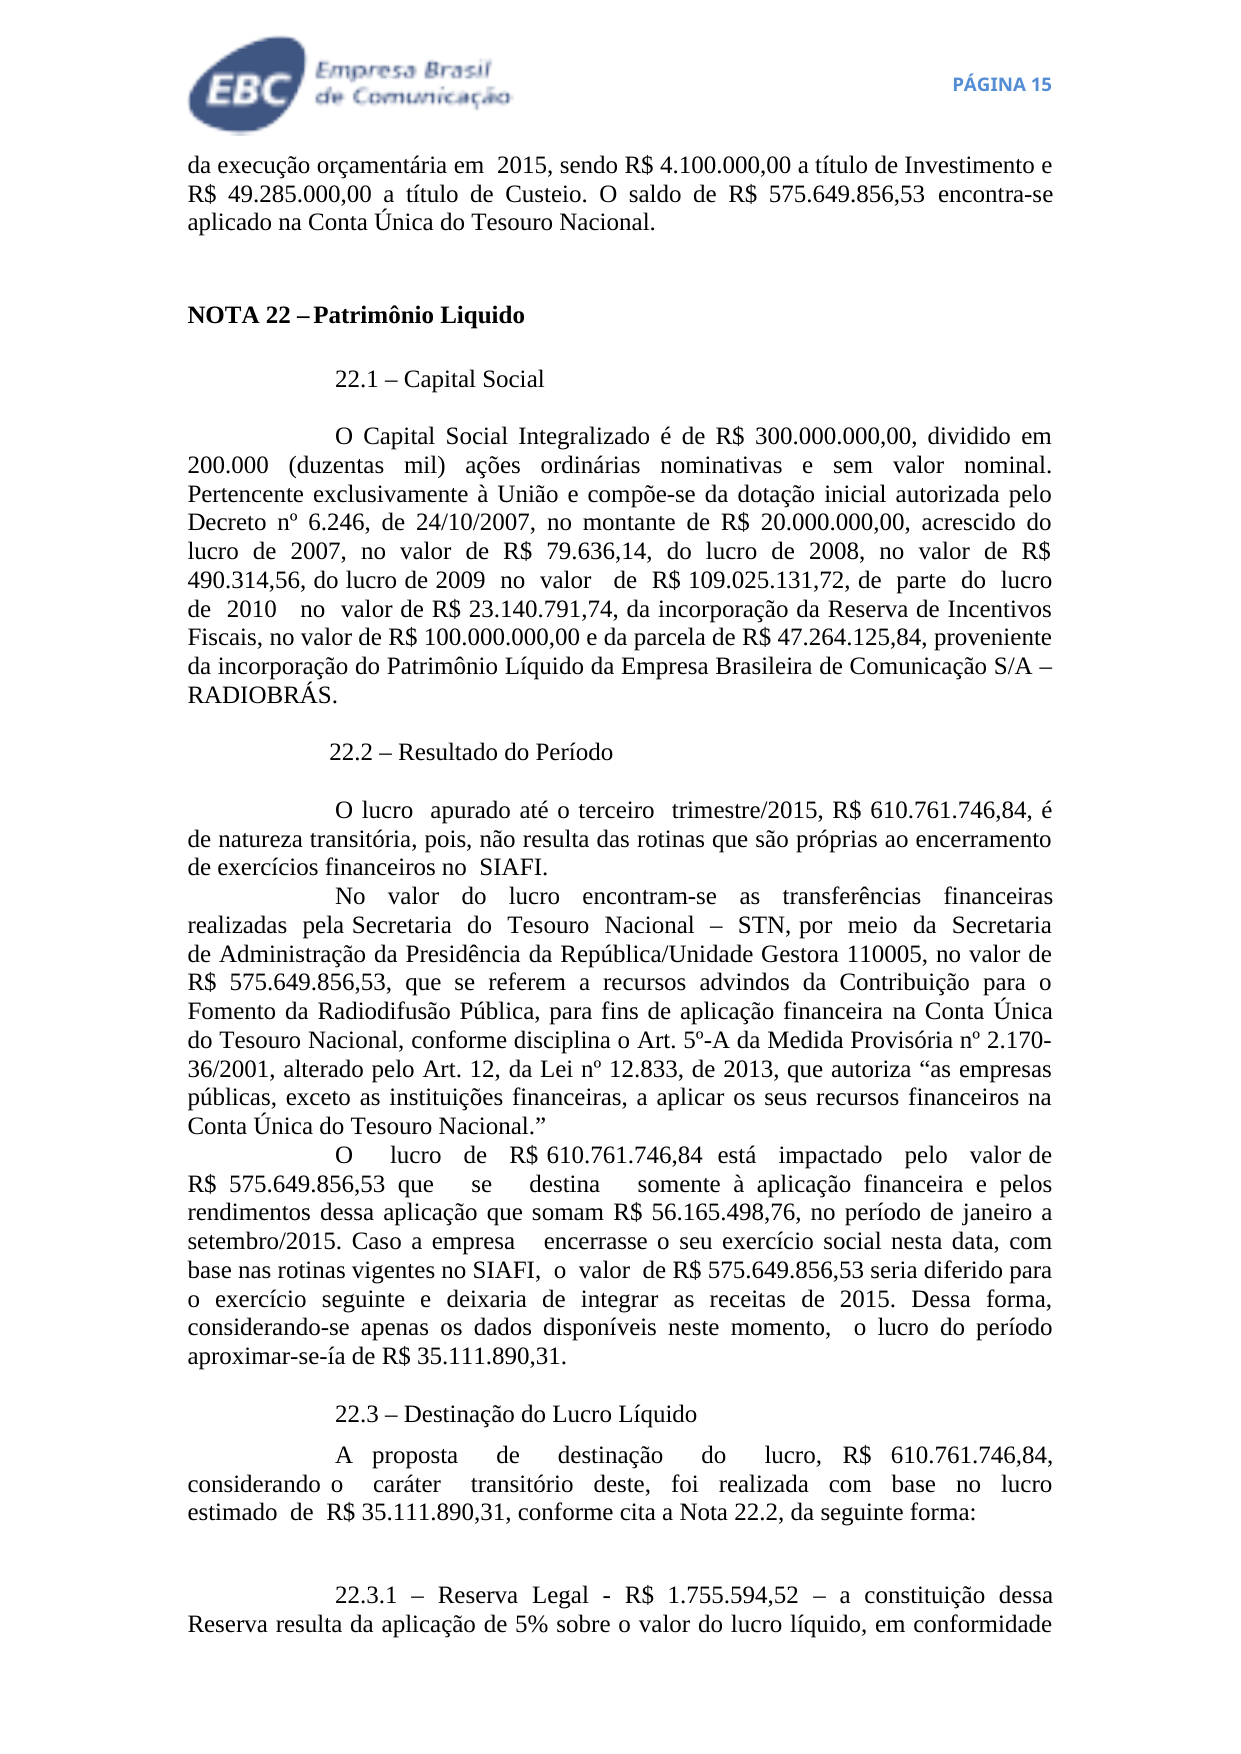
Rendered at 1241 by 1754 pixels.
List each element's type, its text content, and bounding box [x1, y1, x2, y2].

text 22.1 – Capital Social [187, 364, 1053, 392]
text da execução orçamentária em 2015, sendo R$ 4.100.000,00 a título de Investimento e R$ 49.285.000,00 a título de Custeio. O saldo de R$ 575.649.856,53 encontra-se aplicado na Conta Única do Tesouro Nacional. [187, 150, 1053, 236]
text No valor do lucro encontram-se as transferências financeiras realizadas pela Secretaria do Tesouro Nacional – STN, por meio da Secretaria de Administração da Presidência da República/Unidade Gestora 110005, no valor de R$ 575.649.856,53, que se referem a recursos advindos da Contribuição para o Fomento da Radiodifusão Pública, para fins de aplicação financeira na Conta Única do Tesouro Nacional, conforme disciplina o Art. 5º-A da Medida Provisória nº 2.170-36/2001, alterado pelo Art. 12, da Lei nº 12.833, de 2013, que autoriza “as empresas públicas, exceto as instituições financeiras, a aplicar os seus recursos financeiros na Conta Única do Tesouro Nacional.” [187, 881, 1053, 1140]
text O Capital Social Integralizado é de R$ 300.000.000,00, dividido em 200.000 (duzentas mil) ações ordinárias nominativas e sem valor nominal. Pertencente exclusivamente à União e compõe-se da dotação inicial autorizada pelo Decreto nº 6.246, de 24/10/2007, no montante de R$ 20.000.000,00, acrescido do lucro de 2007, no valor de R$ 79.636,14, do lucro de 2008, no valor de R$ 490.314,56, do lucro de 2009 no valor de R$ 109.025.131,72, de parte do lucro de 2010 no valor de R$ 23.140.791,74, da incorporação da Reserva de Incentivos Fiscais, no valor de R$ 100.000.000,00 e da parcela de R$ 47.264.125,84, proveniente da incorporação do Patrimônio Líquido da Empresa Brasileira de Comunicação S/A – RADIOBRÁS. [187, 421, 1053, 709]
text 22.3 – Destinação do Lucro Líquido [282, 1399, 1053, 1427]
text A proposta de destinação do lucro, R$ 610.761.746,84, considerando o caráter transitório deste, foi realizada com base no lucro estimado de R$ 35.111.890,31, conforme cita a Nota 22.2, da seguinte forma: [187, 1440, 1053, 1526]
text 22.2 – Resultado do Período [305, 737, 1053, 766]
text O lucro apurado até o terceiro trimestre/2015, R$ 610.761.746,84, é de natureza transitória, pois, não resulta das rotinas que são próprias ao encerramento de exercícios financeiros no SIAFI. [187, 795, 1053, 881]
text O lucro de R$ 610.761.746,84 está impactado pelo valor de R$ 575.649.856,53 que se destina somente à aplicação financeira e pelos rendimentos dessa aplicação que somam R$ 56.165.498,76, no período de janeiro a setembro/2015. Caso a empresa encerrasse o seu exercício social nesta data, com base nas rotinas vigentes no SIAFI, o valor de R$ 575.649.856,53 seria diferido para o exercício seguinte e deixaria de integrar as receitas de 2015. Dessa forma, considerando-se apenas os dados disponíveis neste momento, o lucro do período aproximar-se-ía de R$ 35.111.890,31. [187, 1140, 1053, 1370]
text NOTA 22 – Patrimônio Liquido [187, 300, 1053, 329]
text 22.3.1 – Reserva Legal - R$ 1.755.594,52 – a constituição dessa Reserva resulta da aplicação de 5% sobre o valor do lucro líquido, em conformidade [187, 1580, 1053, 1637]
